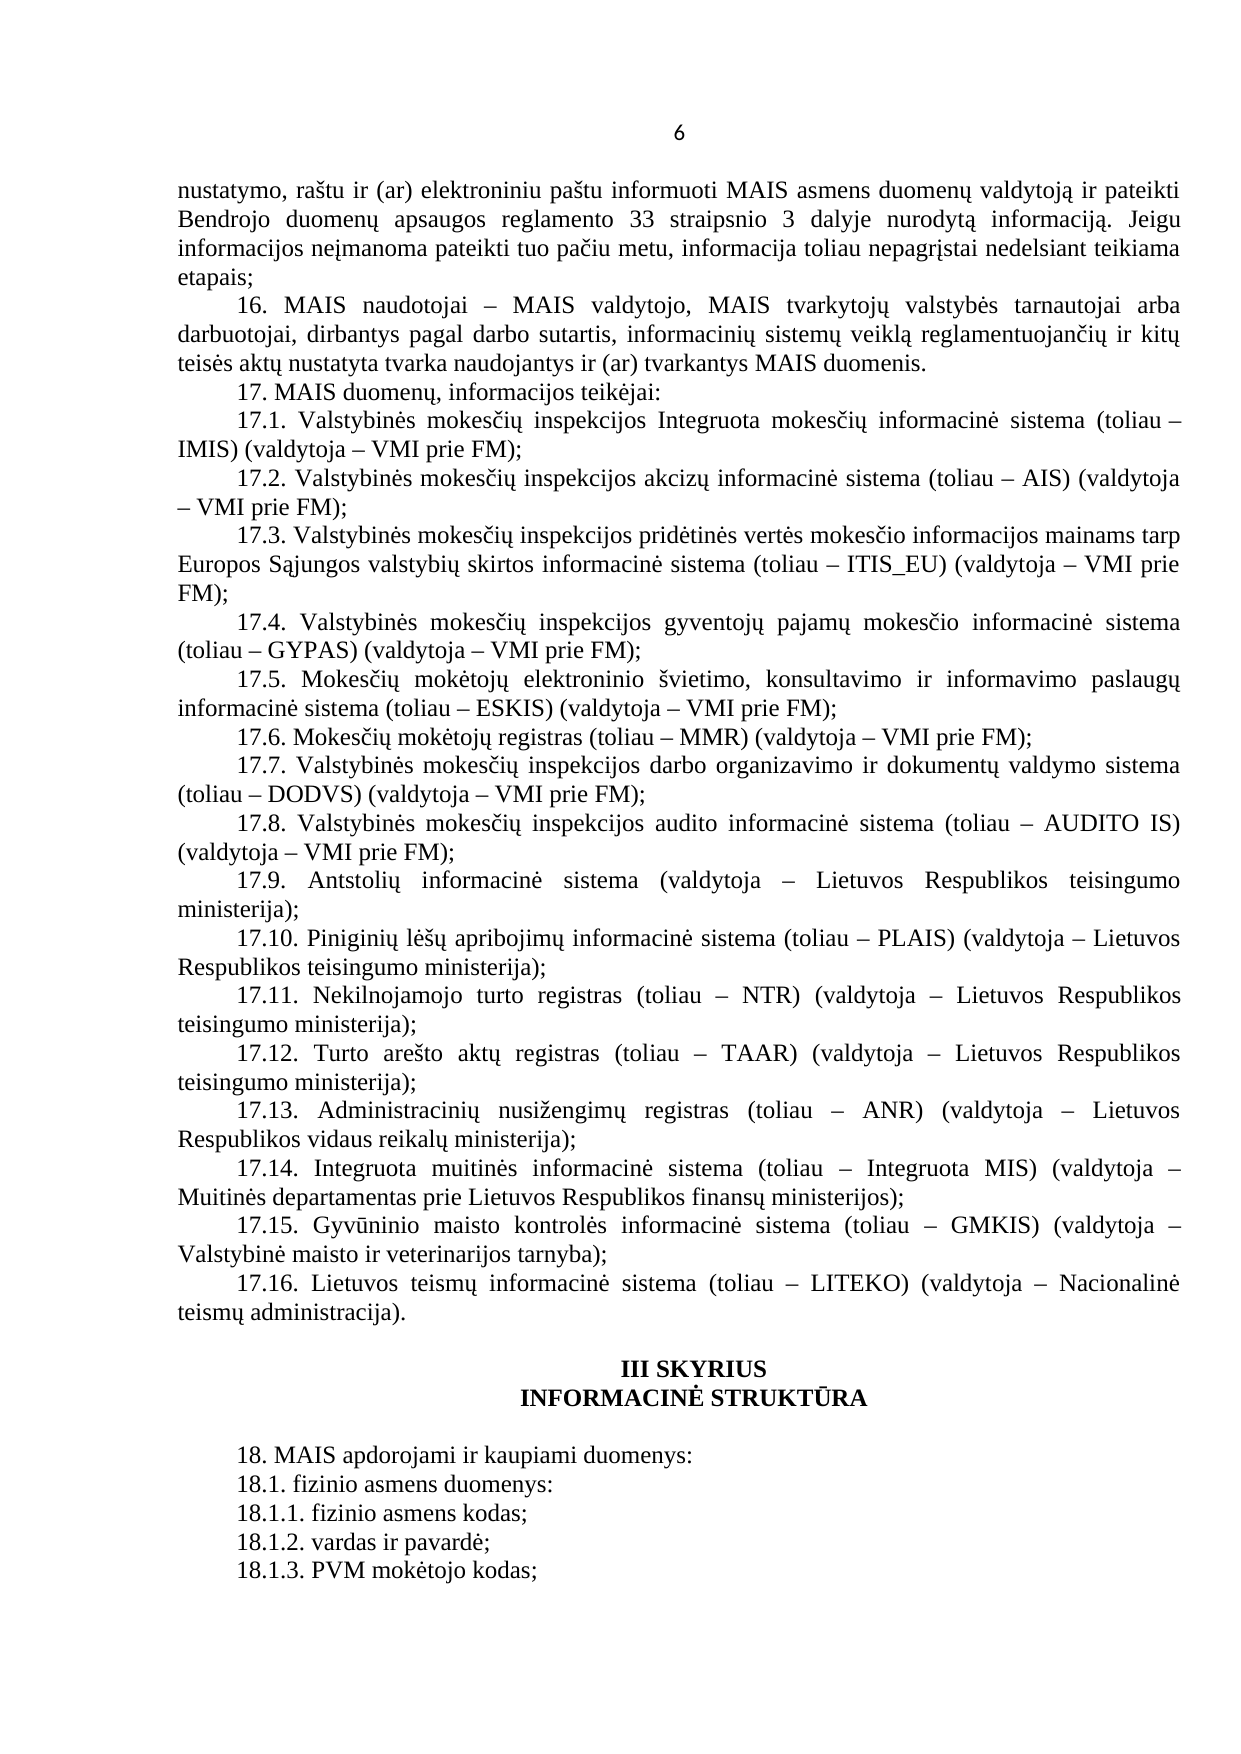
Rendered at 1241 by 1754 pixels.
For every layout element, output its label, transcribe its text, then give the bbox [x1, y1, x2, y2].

text 17.15. Gyvūninio maisto kontrolės informacinė sistema (toliau – GMKIS) (valdytoja – Valstybinė maisto ir veterinarijos tarnyba); [177, 1210, 1181, 1268]
text 17.11. Nekilnojamojo turto registras (toliau – NTR) (valdytoja – Lietuvos Respublikos teisingumo ministerija); [177, 980, 1181, 1038]
text 17.8. Valstybinės mokesčių inspekcijos audito informacinė sistema (toliau – AUDITO IS) (valdytoja – VMI prie FM); [177, 808, 1181, 865]
text 17.4. Valstybinės mokesčių inspekcijos gyventojų pajamų mokesčio informacinė sistema (toliau – GYPAS) (valdytoja – VMI prie FM); [177, 607, 1181, 664]
text INFORMACINĖ STRUKTŪRA [162, 1383, 1151, 1412]
text 17.12. Turto arešto aktų registras (toliau – TAAR) (valdytoja – Lietuvos Respublikos teisingumo ministerija); [177, 1038, 1181, 1095]
text nustatymo, raštu ir (ar) elektroniniu paštu informuoti MAIS asmens duomenų valdytoją ir pateikti Bendrojo duomenų apsaugos reglamento 33 straipsnio 3 dalyje nurodytą informaciją. Jeigu informacijos neįmanoma pateikti tuo pačiu metu, informacija toliau nepagrįstai nedelsiant teikiama etapais; [177, 175, 1181, 290]
text 18. MAIS apdorojami ir kaupiami duomenys: [177, 1440, 1181, 1469]
text 17.5. Mokesčių mokėtojų elektroninio švietimo, konsultavimo ir informavimo paslaugų informacinė sistema (toliau – ESKIS) (valdytoja – VMI prie FM); [177, 664, 1181, 722]
text 17.7. Valstybinės mokesčių inspekcijos darbo organizavimo ir dokumentų valdymo sistema (toliau – DODVS) (valdytoja – VMI prie FM); [177, 750, 1181, 808]
text 16. MAIS naudotojai – MAIS valdytojo, MAIS tvarkytojų valstybės tarnautojai arba darbuotojai, dirbantys pagal darbo sutartis, informacinių sistemų veiklą reglamentuojančių ir kitų teisės aktų nustatyta tvarka naudojantys ir (ar) tvarkantys MAIS duomenis. [177, 290, 1181, 377]
text 17. MAIS duomenų, informacijos teikėjai: [177, 377, 1181, 405]
text 18.1.3. PVM mokėtojo kodas; [177, 1555, 1181, 1584]
text 17.10. Piniginių lėšų apribojimų informacinė sistema (toliau – PLAIS) (valdytoja – Lietuvos Respublikos teisingumo ministerija); [177, 923, 1181, 980]
text 17.16. Lietuvos teismų informacinė sistema (toliau – LITEKO) (valdytoja – Nacionalinė teismų administracija). [177, 1268, 1181, 1325]
text 17.3. Valstybinės mokesčių inspekcijos pridėtinės vertės mokesčio informacijos mainams tarp Europos Sąjungos valstybių skirtos informacinė sistema (toliau – ITIS_EU) (valdytoja – VMI prie FM); [177, 520, 1181, 607]
text 17.9. Antstolių informacinė sistema (valdytoja – Lietuvos Respublikos teisingumo ministerija); [177, 865, 1181, 923]
text 17.14. Integruota muitinės informacinė sistema (toliau – Integruota MIS) (valdytoja – Muitinės departamentas prie Lietuvos Respublikos finansų ministerijos); [177, 1153, 1181, 1210]
text 18.1. fizinio asmens duomenys: [177, 1469, 1181, 1498]
text III SKYRIUS [162, 1354, 1151, 1383]
text 17.2. Valstybinės mokesčių inspekcijos akcizų informacinė sistema (toliau – AIS) (valdytoja – VMI prie FM); [177, 463, 1181, 520]
text 17.13. Administracinių nusižengimų registras (toliau – ANR) (valdytoja – Lietuvos Respublikos vidaus reikalų ministerija); [177, 1095, 1181, 1153]
text 18.1.2. vardas ir pavardė; [177, 1527, 1181, 1555]
text 17.1. Valstybinės mokesčių inspekcijos Integruota mokesčių informacinė sistema (toliau – IMIS) (valdytoja – VMI prie FM); [177, 405, 1181, 463]
text 17.6. Mokesčių mokėtojų registras (toliau – MMR) (valdytoja – VMI prie FM); [177, 722, 1181, 750]
text 18.1.1. fizinio asmens kodas; [177, 1498, 1181, 1527]
